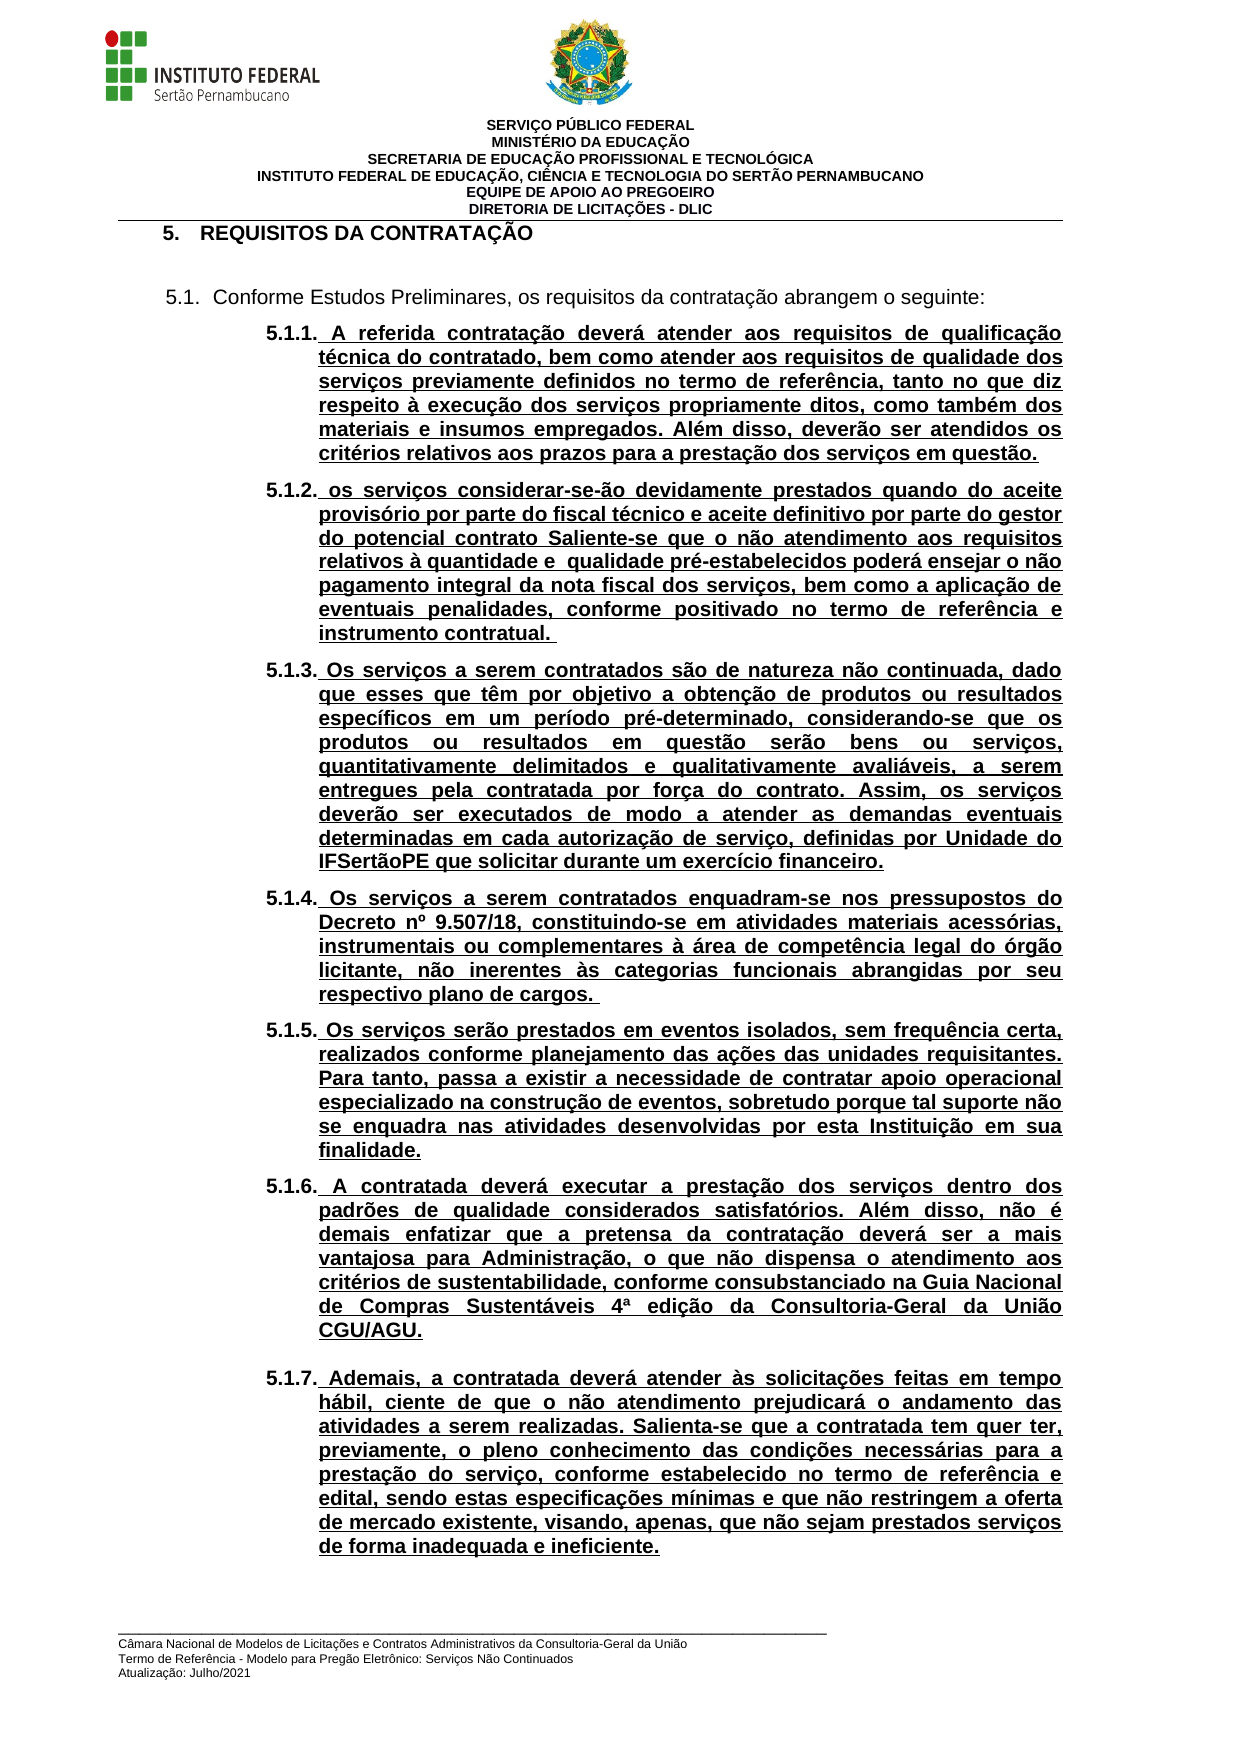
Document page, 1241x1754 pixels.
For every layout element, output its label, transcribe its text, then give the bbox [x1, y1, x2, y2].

picture [545, 19, 633, 105]
list Ademais, a contratada deverá atender às solicitações feitas em tempo hábil, ciente de que o não atendimento prejudicará o andamento das atividades a serem realizadas. Salienta-se que a contratada tem quer ter, previamente, o pleno conhecimento das condições necessárias para a prestação do serviço, conforme estabelecido no termo de referência e edital, sendo estas especificações mínimas e que não restringem a oferta de mercado existente, visando, apenas, que não sejam prestados serviços de forma inadequada e ineficiente. [266, 1366, 1063, 1558]
list Os serviços serão prestados em eventos isolados, sem frequência certa, realizados conforme planejamento das ações das unidades requisitantes. Para tanto, passa a existir a necessidade de contratar apoio operacional especializado na construção de eventos, sobretudo porque tal suporte não se enquadra nas atividades desenvolvidas por esta Instituição em sua finalidade. [266, 1018, 1063, 1162]
list os serviços considerar-se-ão devidamente prestados quando do aceite provisório por parte do fiscal técnico e aceite definitivo por parte do gestor do potencial contrato Saliente-se que o não atendimento aos requisitos relativos à quantidade e qualidade pré-estabelecidos poderá ensejar o não pagamento integral da nota fiscal dos serviços, bem como a aplicação de eventuais penalidades, conforme positivado no termo de referência e instrumento contratual. [266, 477, 1063, 645]
list Os serviços a serem contratados são de natureza não continuada, dado que esses que têm por objetivo a obtenção de produtos ou resultados específicos em um período pré-determinado, considerando-se que os produtos ou resultados em questão serão bens ou serviços, quantitativamente delimitados e qualitativamente avaliáveis, a serem entregues pela contratada por força do contrato. Assim, os serviços deverão ser executados de modo a atender as demandas eventuais determinadas em cada autorização de serviço, definidas por Unidade do IFSertãoPE que solicitar durante um exercício financeiro. [266, 658, 1063, 873]
list Conforme Estudos Preliminares, os requisitos da contratação abrangem o seguinte: [165, 285, 1063, 309]
list A referida contratação deverá atender aos requisitos de qualificação técnica do contratado, bem como atender aos requisitos de qualidade dos serviços previamente definidos no termo de referência, tanto no que diz respeito à execução dos serviços propriamente ditos, como também dos materiais e insumos empregados. Além disso, deverão ser atendidos os critérios relativos aos prazos para a prestação dos serviços em questão. [266, 321, 1063, 465]
list REQUISITOS DA CONTRATAÇÃO [162, 221, 1063, 245]
list Os serviços a serem contratados enquadram-se nos pressupostos do Decreto nº 9.507/18, constituindo-se em atividades materiais acessórias, instrumentais ou complementares à área de competência legal do órgão licitante, não inerentes às categorias funcionais abrangidas por seu respectivo plano de cargos. [266, 886, 1063, 1006]
list A contratada deverá executar a prestação dos serviços dentro dos padrões de qualidade considerados satisfatórios. Além disso, não é demais enfatizar que a pretensa da contratação deverá ser a mais vantajosa para Administração, o que não dispensa o atendimento aos critérios de sustentabilidade, conforme consubstanciado na Guia Nacional de Compras Sustentáveis 4ª edição da Consultoria-Geral da União CGU/AGU. [266, 1174, 1063, 1342]
picture [105, 30, 320, 101]
